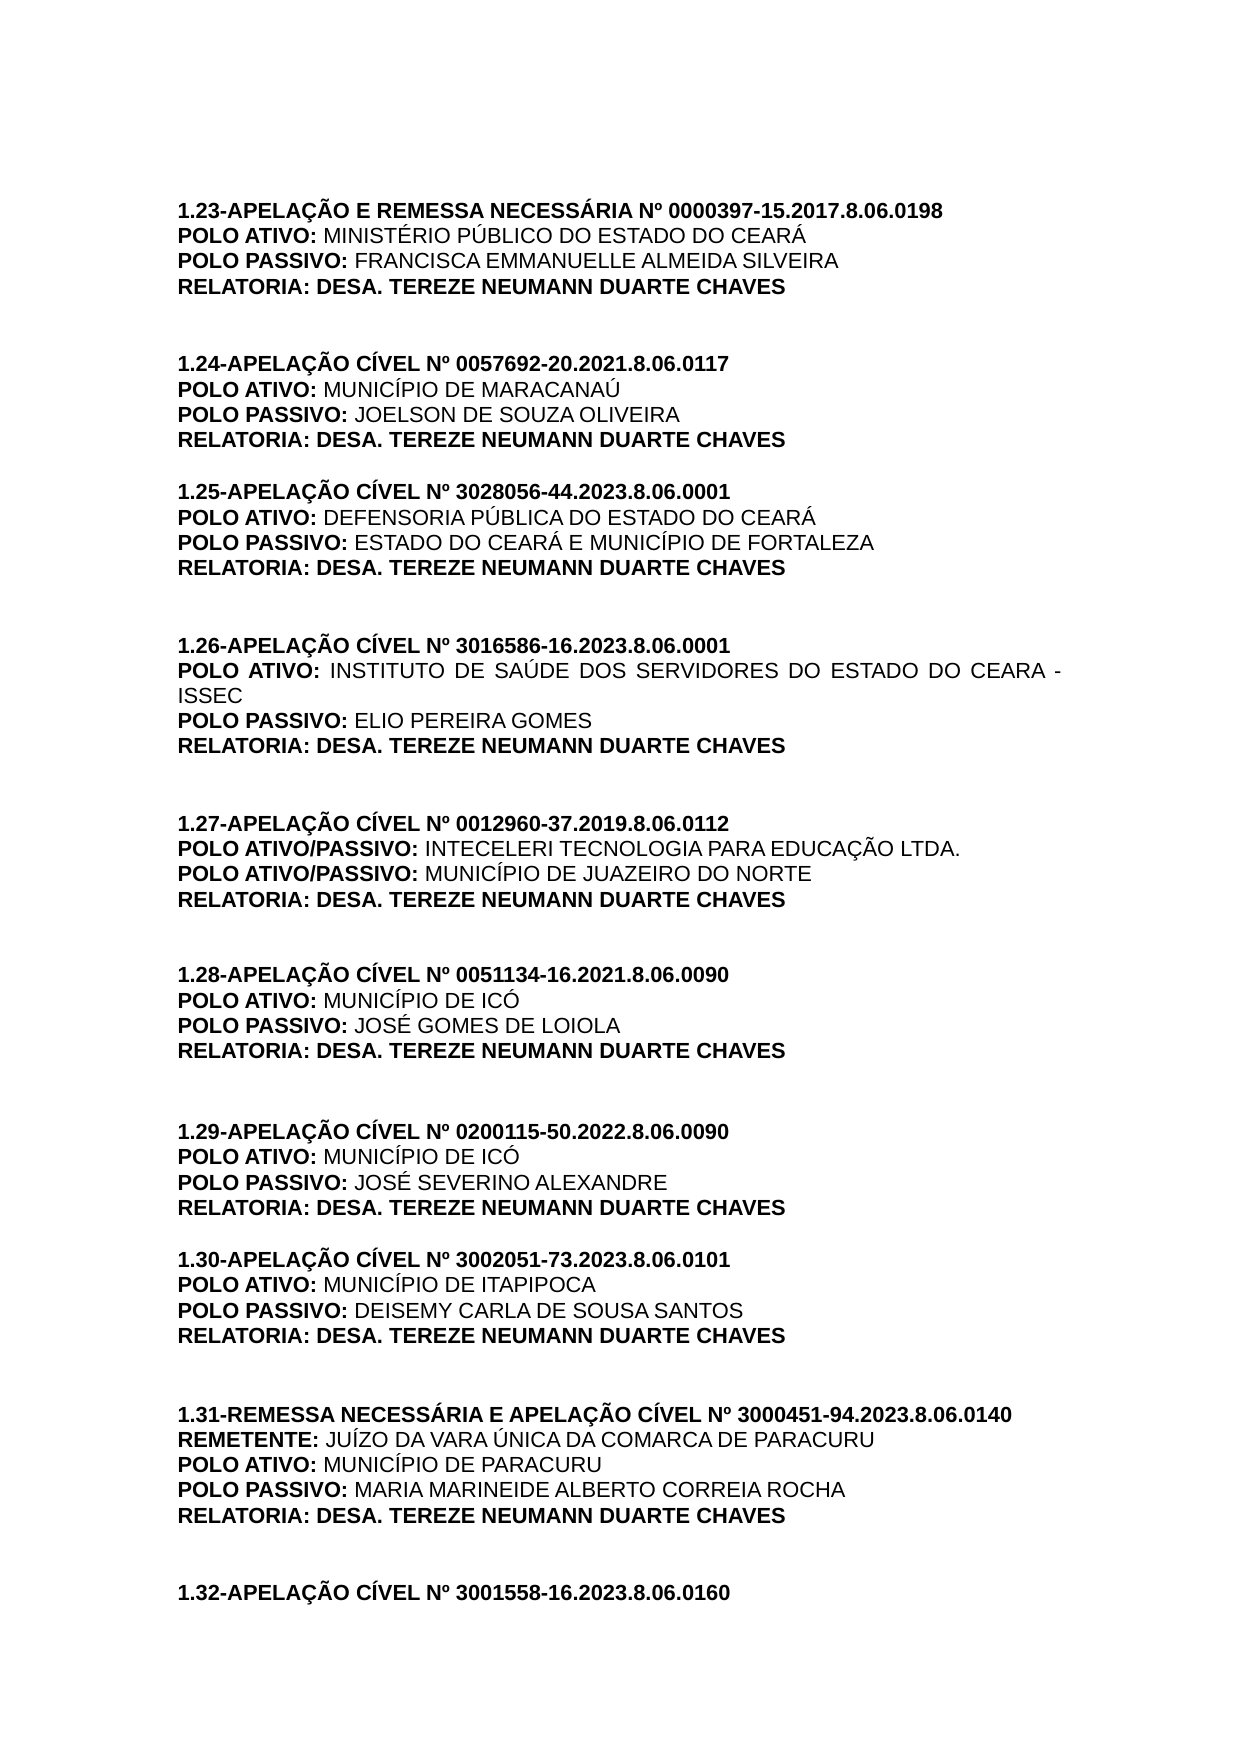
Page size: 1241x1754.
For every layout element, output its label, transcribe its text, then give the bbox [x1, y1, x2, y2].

text POLO ATIVO: DEFENSORIA PÚBLICA DO ESTADO DO CEARÁ [177, 504, 1063, 530]
text POLO PASSIVO: ESTADO DO CEARÁ E MUNICÍPIO DE FORTALEZA [177, 530, 1063, 555]
text RELATORIA: DESA. TEREZE NEUMANN DUARTE CHAVES [177, 1323, 1063, 1348]
text RELATORIA: DESA. TEREZE NEUMANN DUARTE CHAVES [177, 1503, 1063, 1528]
text RELATORIA: DESA. TEREZE NEUMANN DUARTE CHAVES [177, 555, 1063, 580]
text REMETENTE: JUÍZO DA VARA ÚNICA DA COMARCA DE PARACURU [177, 1427, 1063, 1452]
text POLO ATIVO: MUNICÍPIO DE ICÓ [177, 1144, 1063, 1169]
text 1.27-APELAÇÃO CÍVEL Nº 0012960-37.2019.8.06.0112 [177, 811, 1063, 836]
text POLO PASSIVO: ELIO PEREIRA GOMES [177, 708, 1063, 733]
text POLO PASSIVO: MARIA MARINEIDE ALBERTO CORREIA ROCHA [177, 1477, 1063, 1503]
text 1.30-APELAÇÃO CÍVEL Nº 3002051-73.2023.8.06.0101 [177, 1247, 1063, 1272]
text POLO ATIVO/PASSIVO: MUNICÍPIO DE JUAZEIRO DO NORTE [177, 861, 1063, 887]
text POLO ATIVO: MUNICÍPIO DE MARACANAÚ [177, 376, 1063, 402]
text 1.32-APELAÇÃO CÍVEL Nº 3001558-16.2023.8.06.0160 [177, 1580, 1063, 1605]
text POLO PASSIVO: JOSÉ GOMES DE LOIOLA [177, 1013, 1063, 1038]
text RELATORIA: DESA. TEREZE NEUMANN DUARTE CHAVES [177, 1195, 1063, 1220]
text POLO PASSIVO: JOSÉ SEVERINO ALEXANDRE [177, 1169, 1063, 1195]
text POLO PASSIVO: DEISEMY CARLA DE SOUSA SANTOS [177, 1297, 1063, 1323]
text RELATORIA: DESA. TEREZE NEUMANN DUARTE CHAVES [177, 274, 1063, 299]
text RELATORIA: DESA. TEREZE NEUMANN DUARTE CHAVES [177, 733, 1063, 758]
text 1.31-REMESSA NECESSÁRIA E APELAÇÃO CÍVEL Nº 3000451-94.2023.8.06.0140 [177, 1402, 1063, 1427]
text RELATORIA: DESA. TEREZE NEUMANN DUARTE CHAVES [177, 427, 1063, 452]
text 1.25-APELAÇÃO CÍVEL Nº 3028056-44.2023.8.06.0001 [177, 479, 1063, 504]
text 1.28-APELAÇÃO CÍVEL Nº 0051134-16.2021.8.06.0090 [177, 962, 1063, 987]
text POLO ATIVO: MUNICÍPIO DE ICÓ [177, 987, 1063, 1013]
text POLO ATIVO: MUNICÍPIO DE ITAPIPOCA [177, 1272, 1063, 1297]
text RELATORIA: DESA. TEREZE NEUMANN DUARTE CHAVES [177, 1038, 1063, 1063]
text 1.24-APELAÇÃO CÍVEL Nº 0057692-20.2021.8.06.0117 [177, 351, 1063, 376]
text 1.23-APELAÇÃO E REMESSA NECESSÁRIA Nº 0000397-15.2017.8.06.0198 [177, 198, 1063, 223]
text 1.26-APELAÇÃO CÍVEL Nº 3016586-16.2023.8.06.0001 [177, 632, 1063, 658]
text POLO ATIVO: MUNICÍPIO DE PARACURU [177, 1452, 1063, 1477]
text POLO PASSIVO: FRANCISCA EMMANUELLE ALMEIDA SILVEIRA [177, 248, 1063, 274]
text POLO ATIVO: INSTITUTO DE SAÚDE DOS SERVIDORES DO ESTADO DO CEARA - ISSEC [177, 658, 1063, 708]
text RELATORIA: DESA. TEREZE NEUMANN DUARTE CHAVES [177, 887, 1063, 912]
text POLO ATIVO/PASSIVO: INTECELERI TECNOLOGIA PARA EDUCAÇÃO LTDA. [177, 836, 1063, 861]
text POLO PASSIVO: JOELSON DE SOUZA OLIVEIRA [177, 402, 1063, 427]
text POLO ATIVO: MINISTÉRIO PÚBLICO DO ESTADO DO CEARÁ [177, 223, 1063, 248]
text 1.29-APELAÇÃO CÍVEL Nº 0200115-50.2022.8.06.0090 [177, 1119, 1063, 1144]
